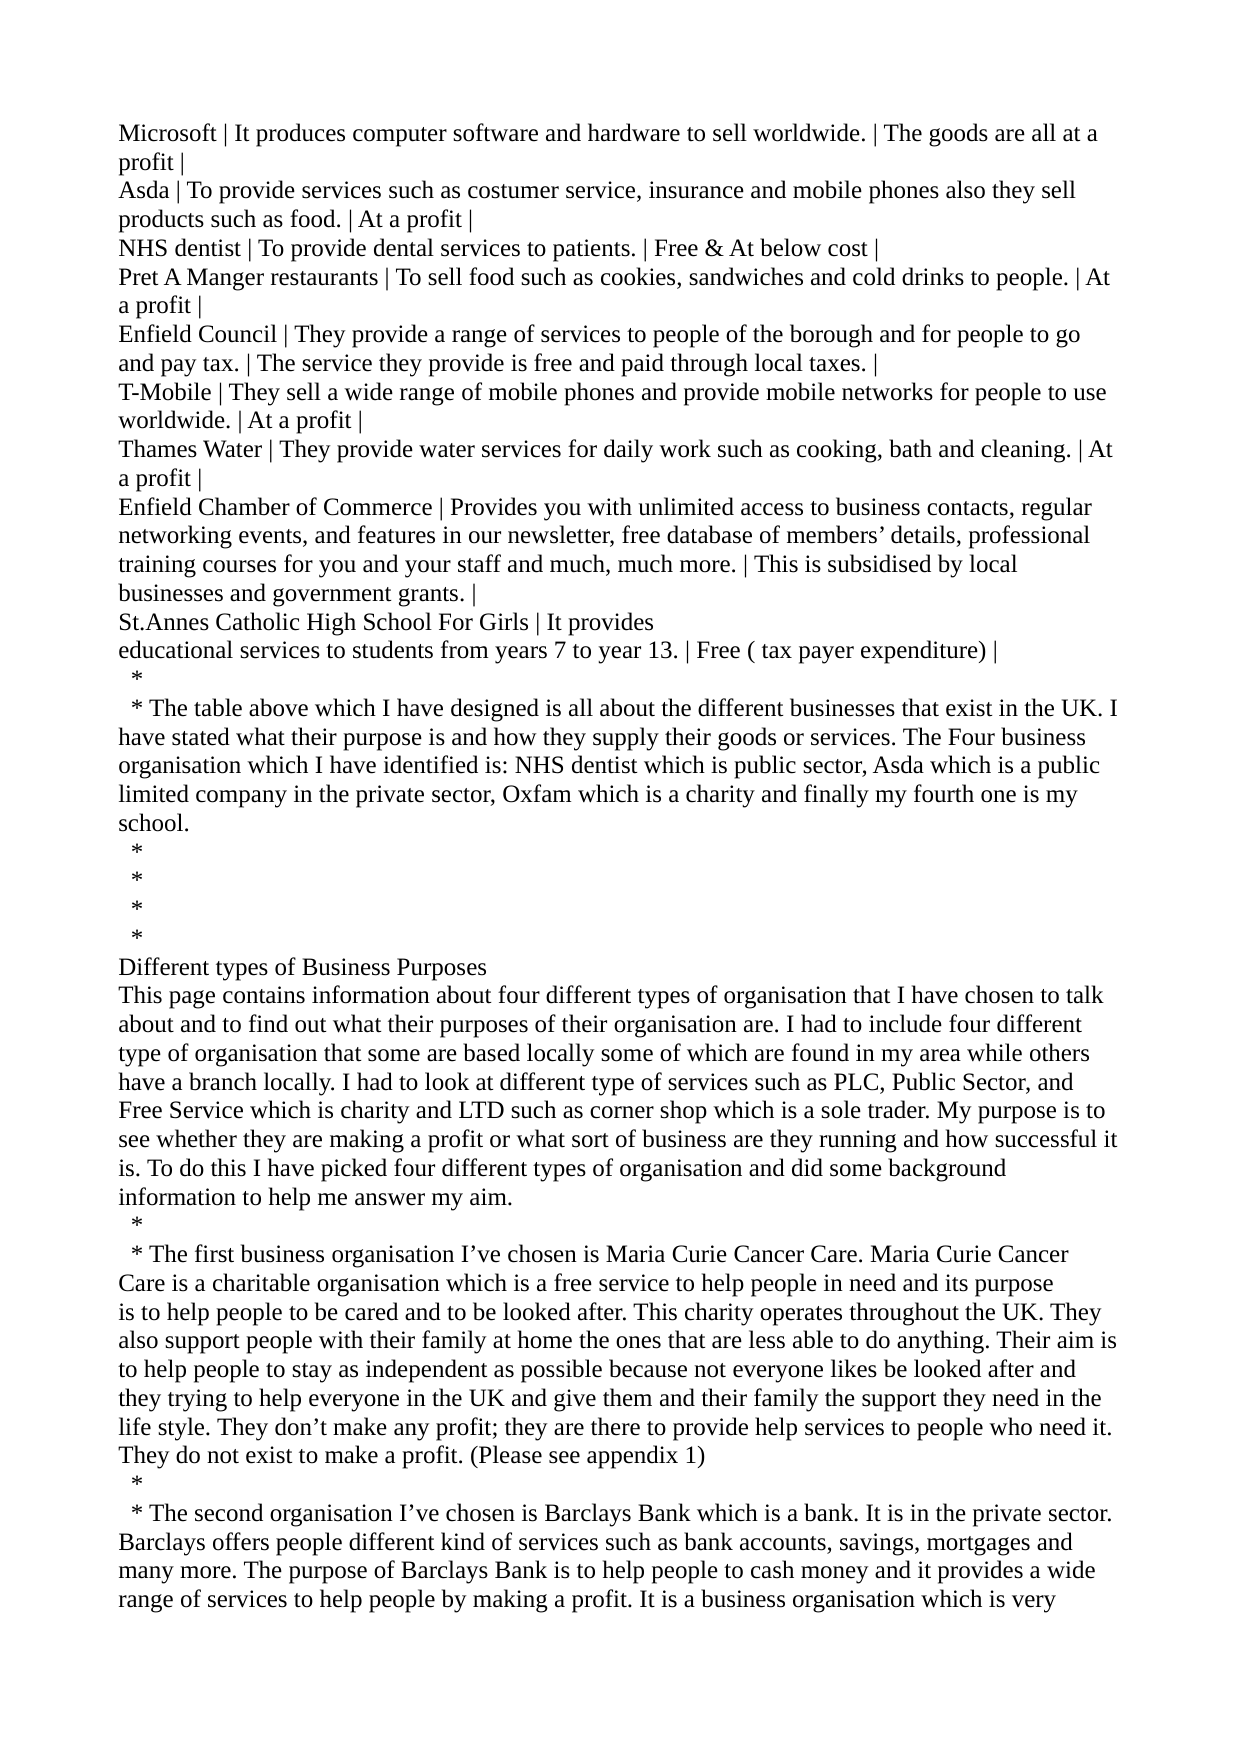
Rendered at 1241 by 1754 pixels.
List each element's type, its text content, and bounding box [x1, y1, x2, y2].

text Microsoft | It produces computer software and hardware to sell worldwide. | The goods are all at a profit | Asda | To provide services such as costumer service, insurance and mobile phones also they sell products such as food. | At a profit | NHS dentist | To provide dental services to patients. | Free & At below cost | Pret A Manger restaurants | To sell food such as cookies, sandwiches and cold drinks to people. | At a profit | Enfield Council | They provide a range of services to people of the borough and for people to go and pay tax. | The service they provide is free and paid through local taxes. | T-Mobile | They sell a wide range of mobile phones and provide mobile networks for people to use worldwide. | At a profit | Thames Water | They provide water services for daily work such as cooking, bath and cleaning. | At a profit | Enfield Chamber of Commerce | Provides you with unlimited access to business contacts, regular networking events, and features in our newsletter, free database of members’ details, professional training courses for you and your staff and much, much more. | This is subsidised by local businesses and government grants. | St.Annes Catholic High School For Girls | It provides [118, 118, 1122, 636]
text is to help people to be cared and to be looked after. This charity operates throughout the UK. They also support people with their family at home the ones that are less able to do anything. Their aim is to help people to stay as independent as possible because not everyone likes be looked after and they trying to help everyone in the UK and give them and their family the support they need in the life style. They don’t make any profit; they are there to provide help services to people who need it. They do not exist to make a profit. (Please see appendix 1) * * The second organisation I’ve chosen is Barclays Bank which is a bank. It is in the private sector. Barclays offers people different kind of services such as bank accounts, savings, mortgages and many more. The purpose of Barclays Bank is to help people to cash money and it provides a wide range of services to help people by making a profit. It is a business organisation which is very [118, 1297, 1122, 1613]
text educational services to students from years 7 to year 13. | Free ( tax payer expenditure) | * * The table above which I have designed is all about the different businesses that exist in the UK. I have stated what their purpose is and how they supply their goods or services. The Four business organisation which I have identified is: NHS dentist which is public sector, Asda which is a public limited company in the private sector, Oxfam which is a charity and finally my fourth one is my school. * * * * Different types of Business Purposes This page contains information about four different types of organisation that I have chosen to talk about and to find out what their purposes of their organisation are. I had to include four different type of organisation that some are based locally some of which are found in my area while others have a branch locally. I had to look at different type of services such as PLC, Public Sector, and Free Service which is charity and LTD such as corner shop which is a sole trader. My purpose is to see whether they are making a profit or what sort of business are they running and how successful it is. To do this I have picked four different types of organisation and did some background information to help me answer my aim. * * The first business organisation I’ve chosen is Maria Curie Cancer Care. Maria Curie Cancer Care is a charitable organisation which is a free service to help people in need and its purpose [118, 636, 1122, 1297]
